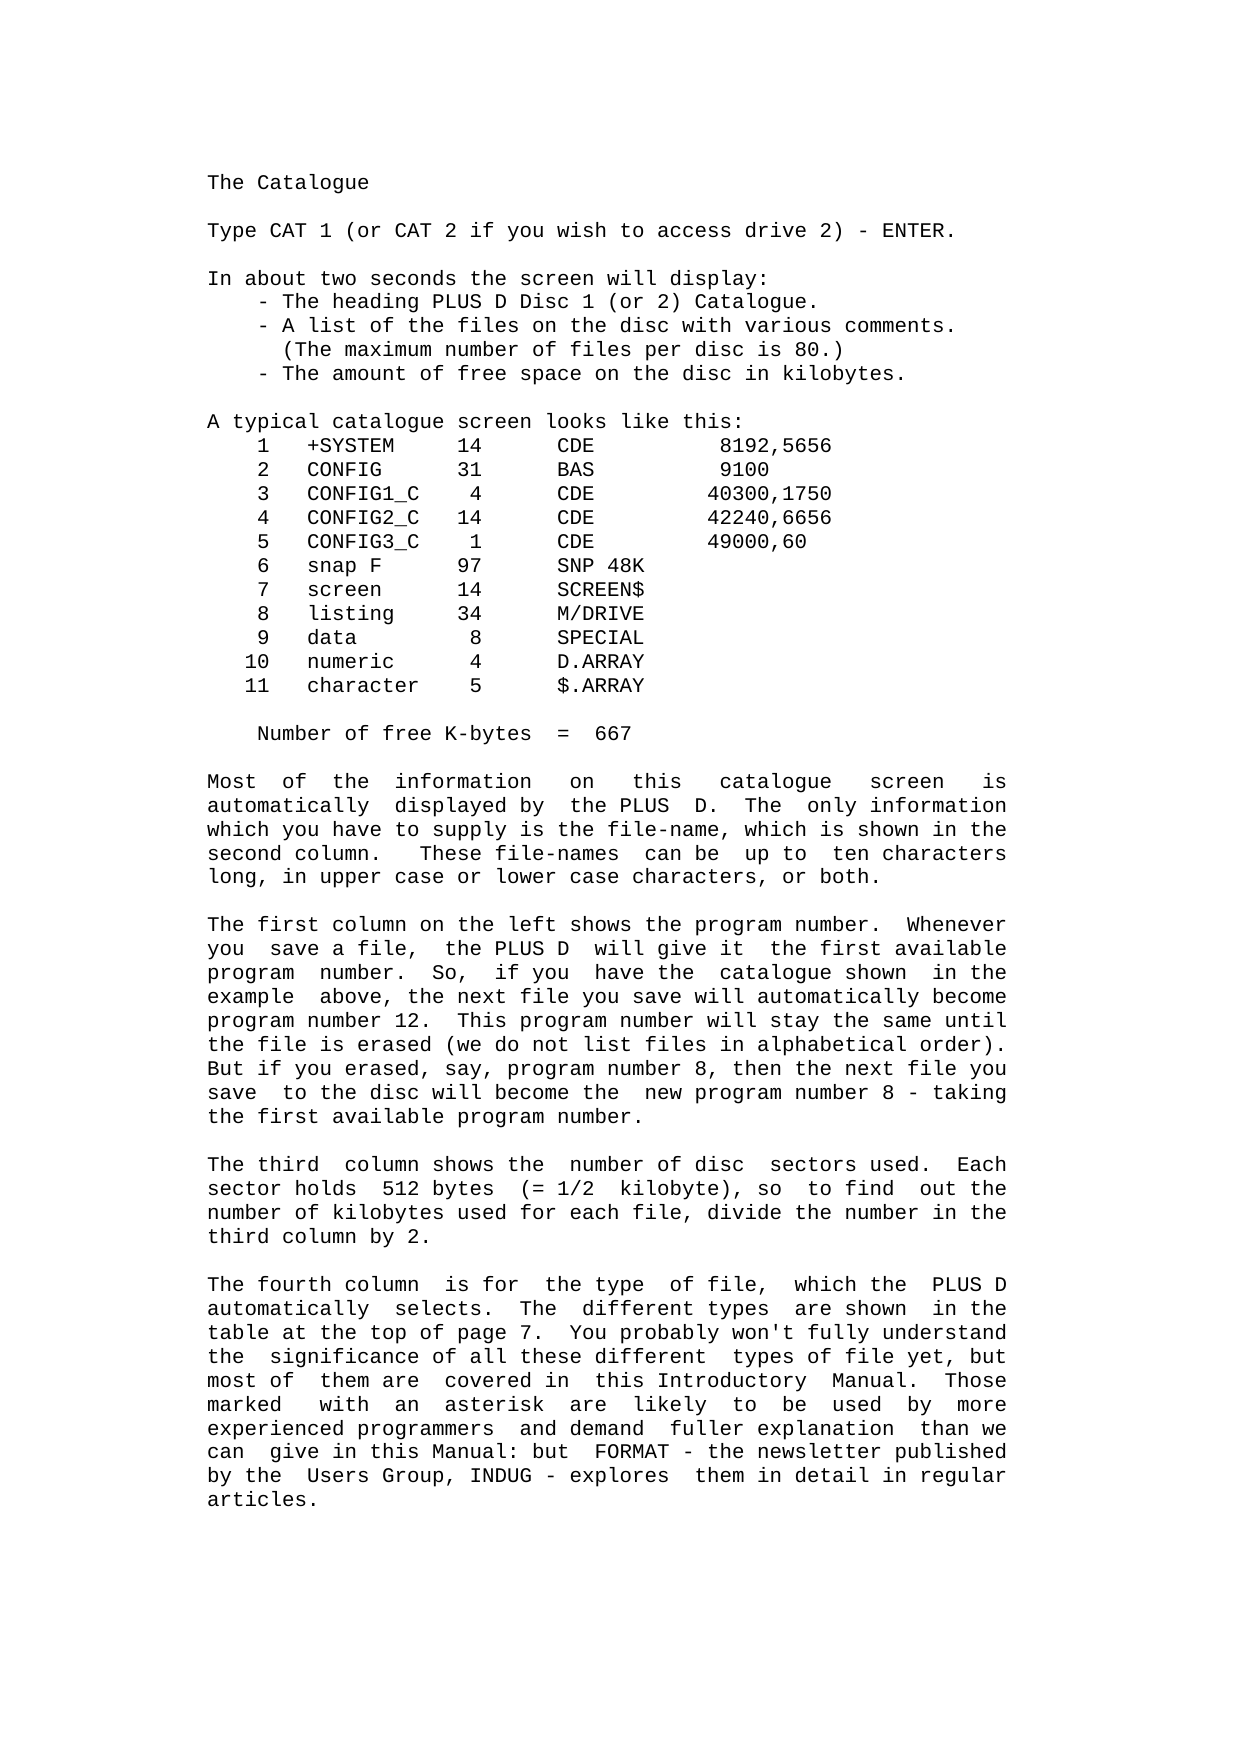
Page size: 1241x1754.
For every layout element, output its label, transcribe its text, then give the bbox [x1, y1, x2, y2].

text save to the disc will become the new program number 8 - taking [207, 1082, 1120, 1106]
text But if you erased, say, program number 8, then the next file you [207, 1058, 1120, 1082]
text - A list of the files on the disc with various comments. [207, 315, 1120, 339]
text articles. [207, 1489, 1120, 1513]
text The third column shows the number of disc sectors used. Each [207, 1154, 1120, 1178]
text 6 snap F 97 SNP 48K [207, 555, 1120, 579]
text program number. So, if you have the catalogue shown in the [207, 962, 1120, 986]
text example above, the next file you save will automatically become [207, 986, 1120, 1010]
text automatically displayed by the PLUS D. The only information [207, 794, 1120, 818]
text 7 screen 14 SCREEN$ [207, 579, 1120, 603]
text third column by 2. [207, 1226, 1120, 1250]
text 4 CONFIG2_C 14 CDE 42240,6656 [207, 507, 1120, 531]
text 3 CONFIG1_C 4 CDE 40300,1750 [207, 483, 1120, 507]
text table at the top of page 7. You probably won't fully understand [207, 1322, 1120, 1346]
text by the Users Group, INDUG - explores them in detail in regular [207, 1465, 1120, 1489]
text - The heading PLUS D Disc 1 (or 2) Catalogue. [207, 291, 1120, 315]
text 10 numeric 4 D.ARRAY [207, 651, 1120, 675]
text experienced programmers and demand fuller explanation than we [207, 1417, 1120, 1441]
text (The maximum number of files per disc is 80.) [207, 339, 1120, 363]
text 1 +SYSTEM 14 CDE 8192,5656 [207, 435, 1120, 459]
text second column. These file-names can be up to ten characters [207, 842, 1120, 866]
text can give in this Manual: but FORMAT - the newsletter published [207, 1441, 1120, 1465]
text the file is erased (we do not list files in alphabetical order). [207, 1034, 1120, 1058]
text marked with an asterisk are likely to be used by more [207, 1393, 1120, 1417]
text A typical catalogue screen looks like this: [207, 411, 1120, 435]
text program number 12. This program number will stay the same until [207, 1010, 1120, 1034]
text - The amount of free space on the disc in kilobytes. [207, 363, 1120, 387]
text the first available program number. [207, 1106, 1120, 1130]
text The fourth column is for the type of file, which the PLUS D [207, 1274, 1120, 1298]
text 5 CONFIG3_C 1 CDE 49000,60 [207, 531, 1120, 555]
text Number of free K-bytes = 667 [207, 723, 1120, 747]
text which you have to supply is the file-name, which is shown in the [207, 818, 1120, 842]
text 2 CONFIG 31 BAS 9100 [207, 459, 1120, 483]
text The first column on the left shows the program number. Whenever [207, 914, 1120, 938]
text most of them are covered in this Introductory Manual. Those [207, 1369, 1120, 1393]
text Type CAT 1 (or CAT 2 if you wish to access drive 2) - ENTER. [207, 219, 1120, 243]
text the significance of all these different types of file yet, but [207, 1346, 1120, 1369]
text you save a file, the PLUS D will give it the first available [207, 938, 1120, 962]
text long, in upper case or lower case characters, or both. [207, 866, 1120, 890]
text 8 listing 34 M/DRIVE [207, 603, 1120, 627]
text 9 data 8 SPECIAL [207, 627, 1120, 651]
text sector holds 512 bytes (= 1/2 kilobyte), so to find out the [207, 1178, 1120, 1202]
text The Catalogue [207, 172, 1120, 196]
text number of kilobytes used for each file, divide the number in the [207, 1202, 1120, 1226]
text Most of the information on this catalogue screen is [207, 771, 1120, 794]
text automatically selects. The different types are shown in the [207, 1298, 1120, 1322]
text 11 character 5 $.ARRAY [207, 675, 1120, 699]
text In about two seconds the screen will display: [207, 267, 1120, 291]
